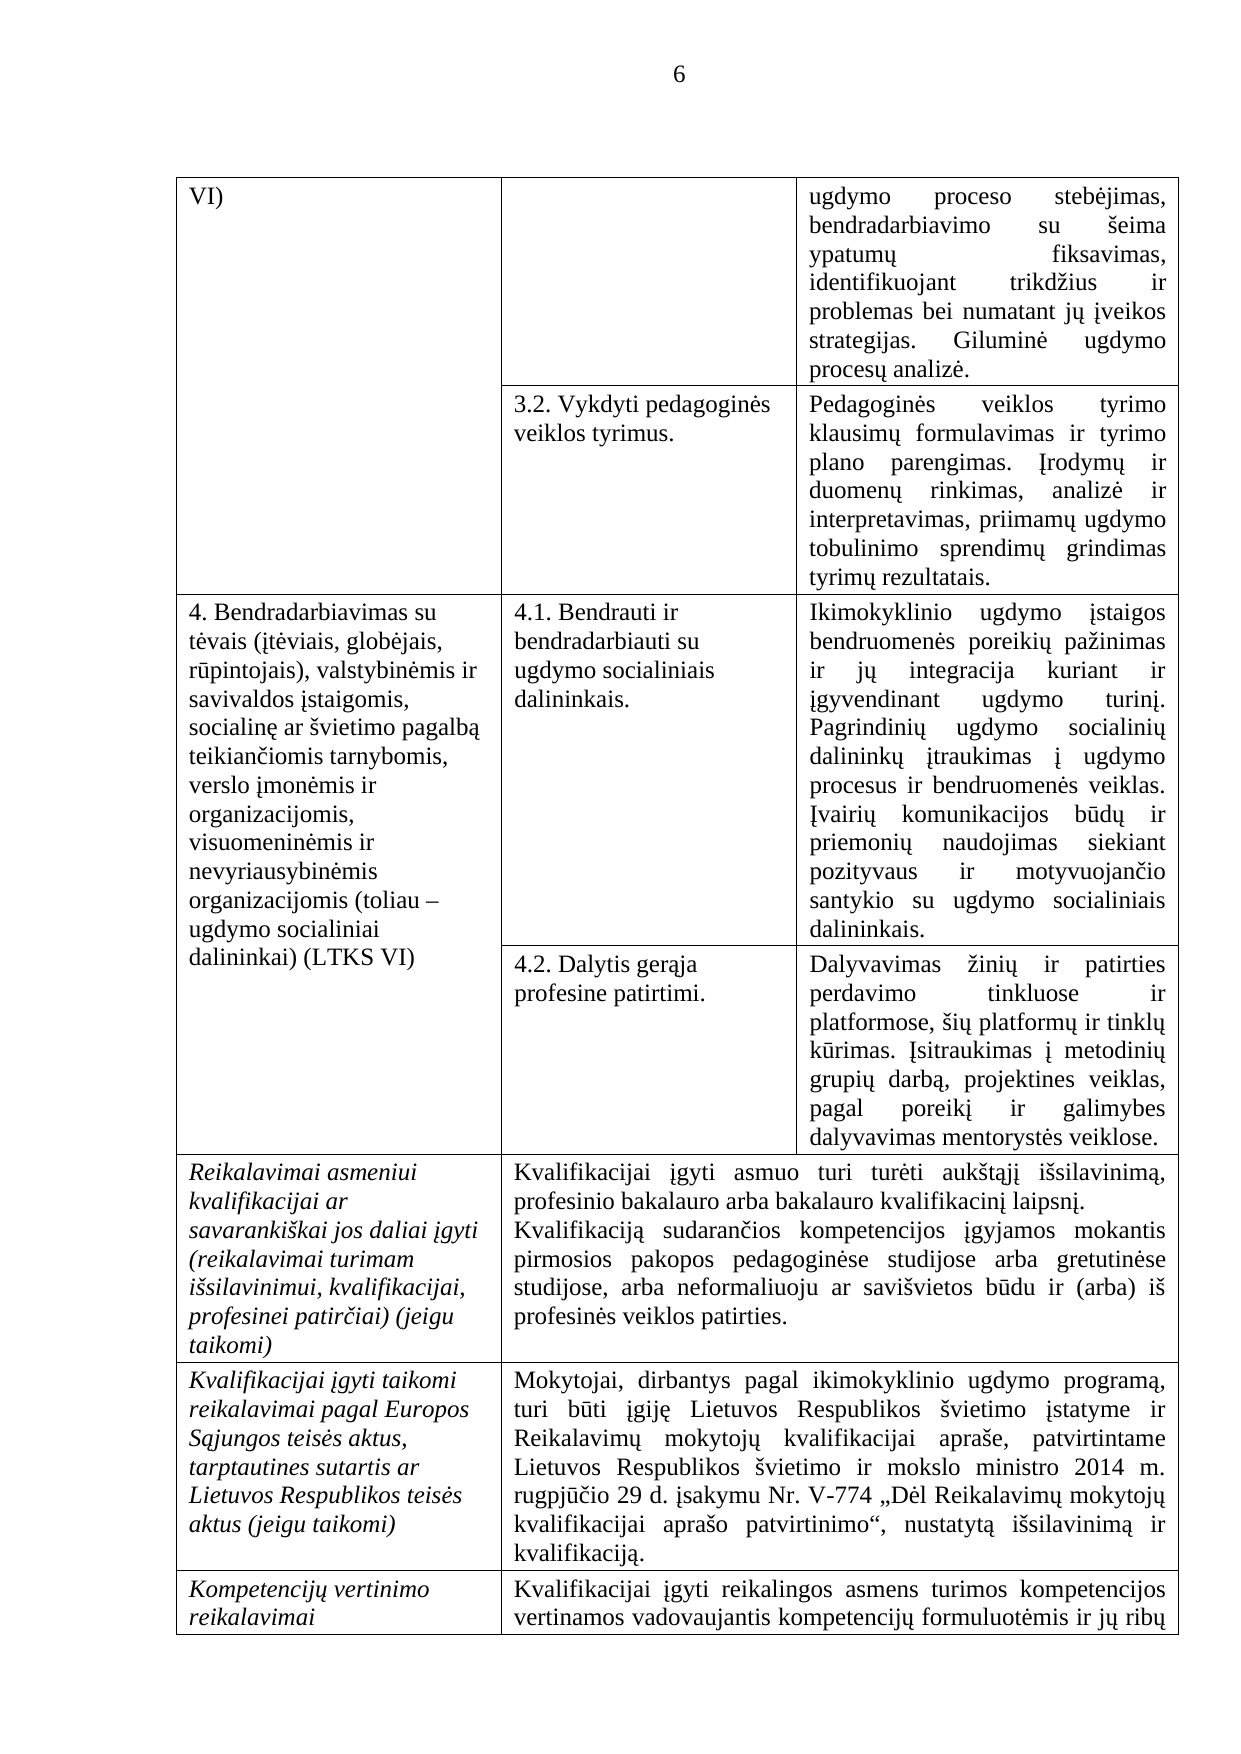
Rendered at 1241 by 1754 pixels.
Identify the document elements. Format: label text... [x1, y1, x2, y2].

table_cell Kvalifikacijai įgyti reikalingos asmens turimos kompetencijos vertinamos vadovaujantis kompetencijų formuluotėmis ir jų ribų [502, 1571, 1178, 1634]
table_cell 4.1. Bendrauti ir bendradarbiauti su ugdymo socialiniais dalininkais. [502, 595, 796, 945]
table_cell 3.2. Vykdyti pedagoginės veiklos tyrimus. [502, 386, 796, 593]
table_cell Ikimokyklinio ugdymo įstaigos bendruomenės poreikių pažinimas ir jų integracija kuriant ir įgyvendinant ugdymo turinį. Pagrindinių ugdymo socialinių dalininkų įtraukimas į ugdymo procesus ir bendruomenės veiklas. Įvairių komunikacijos būdų ir priemonių naudojimas siekiant pozityvaus ir motyvuojančio santykio su ugdymo socialiniais dalininkais. [797, 595, 1178, 945]
table_cell Kompetencijų vertinimo reikalavimai [177, 1571, 501, 1634]
table_cell Pedagoginės veiklos tyrimo klausimų formulavimas ir tyrimo plano parengimas. Įrodymų ir duomenų rinkimas, analizė ir interpretavimas, priimamų ugdymo tobulinimo sprendimų grindimas tyrimų rezultatais. [797, 386, 1178, 593]
table_cell Kvalifikacijai įgyti asmuo turi turėti aukštąjį išsilavinimą, profesinio bakalauro arba bakalauro kvalifikacinį laipsnį. Kvalifikaciją sudarančios kompetencijos įgyjamos mokantis pirmosios pakopos pedagoginėse studijose arba gretutinėse studijose, arba neformaliuoju ar savišvietos būdu ir (arba) iš profesinės veiklos patirties. [502, 1155, 1178, 1362]
table_cell 4. Bendradarbiavimas su tėvais (įtėviais, globėjais, rūpintojais), valstybinėmis ir savivaldos įstaigomis, socialinę ar švietimo pagalbą teikiančiomis tarnybomis, verslo įmonėmis ir organizacijomis, visuomeninėmis ir nevyriausybinėmis organizacijomis (toliau – ugdymo socialiniai dalininkai) (LTKS VI) [177, 595, 501, 1153]
table_cell Dalyvavimas žinių ir patirties perdavimo tinkluose ir platformose, šių platformų ir tinklų kūrimas. Įsitraukimas į metodinių grupių darbą, projektines veiklas, pagal poreikį ir galimybes dalyvavimas mentorystės veiklose. [797, 946, 1178, 1153]
table_cell [502, 178, 796, 385]
table_cell Reikalavimai asmeniui kvalifikacijai ar savarankiškai jos daliai įgyti (reikalavimai turimam išsilavinimui, kvalifikacijai, profesinei patirčiai) (jeigu taikomi) [177, 1155, 501, 1362]
table_cell 4.2. Dalytis gerąja profesine patirtimi. [502, 946, 796, 1153]
table_cell Mokytojai, dirbantys pagal ikimokyklinio ugdymo programą, turi būti įgiję Lietuvos Respublikos švietimo įstatyme ir Reikalavimų mokytojų kvalifikacijai apraše, patvirtintame Lietuvos Respublikos švietimo ir mokslo ministro 2014 m. rugpjūčio 29 d. įsakymu Nr. V-774 „Dėl Reikalavimų mokytojų kvalifikacijai aprašo patvirtinimo“, nustatytą išsilavinimą ir kvalifikaciją. [502, 1363, 1178, 1570]
table_cell VI) [177, 178, 501, 593]
table_cell ugdymo proceso stebėjimas, bendradarbiavimo su šeima ypatumų fiksavimas, identifikuojant trikdžius ir problemas bei numatant jų įveikos strategijas. Giluminė ugdymo procesų analizė. [797, 178, 1178, 385]
table_cell Kvalifikacijai įgyti taikomi reikalavimai pagal Europos Sąjungos teisės aktus, tarptautines sutartis ar Lietuvos Respublikos teisės aktus (jeigu taikomi) [177, 1363, 501, 1570]
